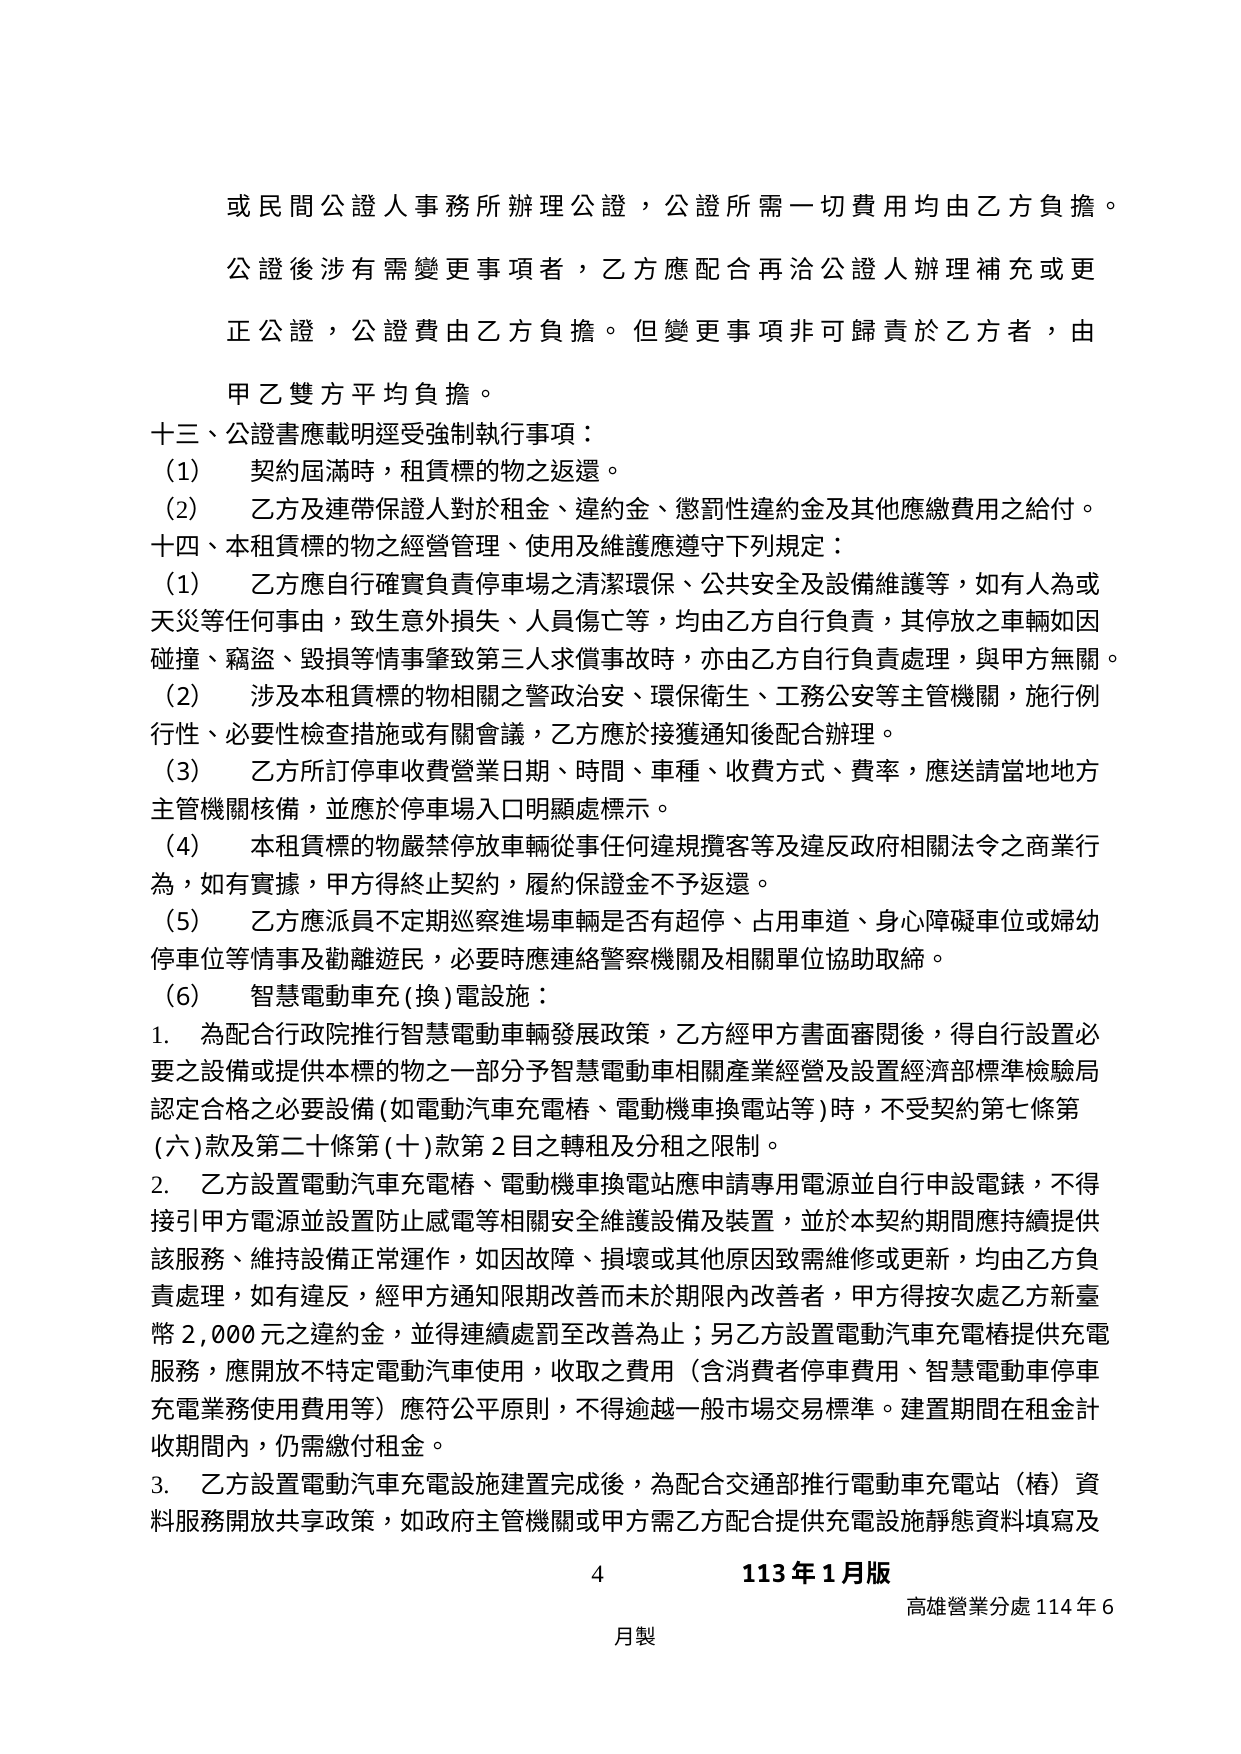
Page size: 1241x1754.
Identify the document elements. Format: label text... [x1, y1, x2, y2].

text 公證後涉有需變更事項者，乙方應配合再洽公證人辦理補充或更正公證，公證費由乙方負擔。但變更事項非可歸責於乙方者，由甲乙雙方平均負擔。 [222, 226, 1119, 413]
text 十二、甲乙雙方簽訂本租約時，應會同至租賃標的物所在地之管轄法院或民間公證人事務所辦理公證，公證所需一切費用均由乙方負擔。 [151, 163, 1119, 226]
list 乙方及連帶保證人對於租金、違約金、懲罰性違約金及其他應繳費用之給付。 [151, 488, 1113, 526]
text 十三、公證書應載明逕受強制執行事項： [151, 413, 1119, 451]
list 乙方設置電動汽車充電樁、電動機車換電站應申請專用電源並自行申設電錶，不得接引甲方電源並設置防止感電等相關安全維護設備及裝置，並於本契約期間應持續提供該服務、維持設備正常運作，如因故障、損壞或其他原因致需維修或更新，均由乙方負責處理，如有違反，經甲方通知限期改善而未於期限內改善者，甲方得按次處乙方新臺幣2,000元之違約金，並得連續處罰至改善為止；另乙方設置電動汽車充電樁提供充電服務，應開放不特定電動汽車使用，收取之費用（含消費者停車費用、智慧電動車停車充電業務使用費用等）應符公平原則，不得逾越一般市場交易標準。建置期間在租金計收期間內，仍需繳付租金。 [151, 1163, 1113, 1463]
list 涉及本租賃標的物相關之警政治安、環保衛生、工務公安等主管機關，施行例行性、必要性檢查措施或有關會議，乙方應於接獲通知後配合辦理。 [151, 676, 1113, 751]
list 智慧電動車充(換)電設施： [151, 976, 1113, 1013]
list 乙方應自行確實負責停車場之清潔環保、公共安全及設備維護等，如有人為或天災等任何事由，致生意外損失、人員傷亡等，均由乙方自行負責，其停放之車輛如因碰撞、竊盜、毀損等情事肇致第三人求償事故時，亦由乙方自行負責處理，與甲方無關。 [151, 563, 1113, 676]
list 乙方應派員不定期巡察進場車輛是否有超停、占用車道、身心障礙車位或婦幼停車位等情事及勸離遊民，必要時應連絡警察機關及相關單位協助取締。 [151, 901, 1113, 976]
list 本租賃標的物嚴禁停放車輛從事任何違規攬客等及違反政府相關法令之商業行為，如有實據，甲方得終止契約，履約保證金不予返還。 [151, 826, 1113, 901]
text 十四、本租賃標的物之經營管理、使用及維護應遵守下列規定： [151, 526, 1119, 563]
list 乙方所訂停車收費營業日期、時間、車種、收費方式、費率，應送請當地地方主管機關核備，並應於停車場入口明顯處標示。 [151, 751, 1113, 826]
list 乙方設置電動汽車充電設施建置完成後，為配合交通部推行電動車充電站（樁）資料服務開放共享政策，如政府主管機關或甲方需乙方配合提供充電設施靜態資料填寫及動態資料介接，乙方應配合該政策及相關主管機關之行政措施，相關費用均由乙方負擔。倘標的所在地縣(市)政府有相關系統需登錄，乙方亦須配合辦理。 [151, 1463, 1113, 1538]
list 為配合行政院推行智慧電動車輛發展政策，乙方經甲方書面審閱後，得自行設置必要之設備或提供本標的物之一部分予智慧電動車相關產業經營及設置經濟部標準檢驗局認定合格之必要設備(如電動汽車充電樁、電動機車換電站等)時，不受契約第七條第(六)款及第二十條第(十)款第2目之轉租及分租之限制。 [151, 1013, 1113, 1163]
list 契約屆滿時，租賃標的物之返還。 [151, 451, 1113, 488]
